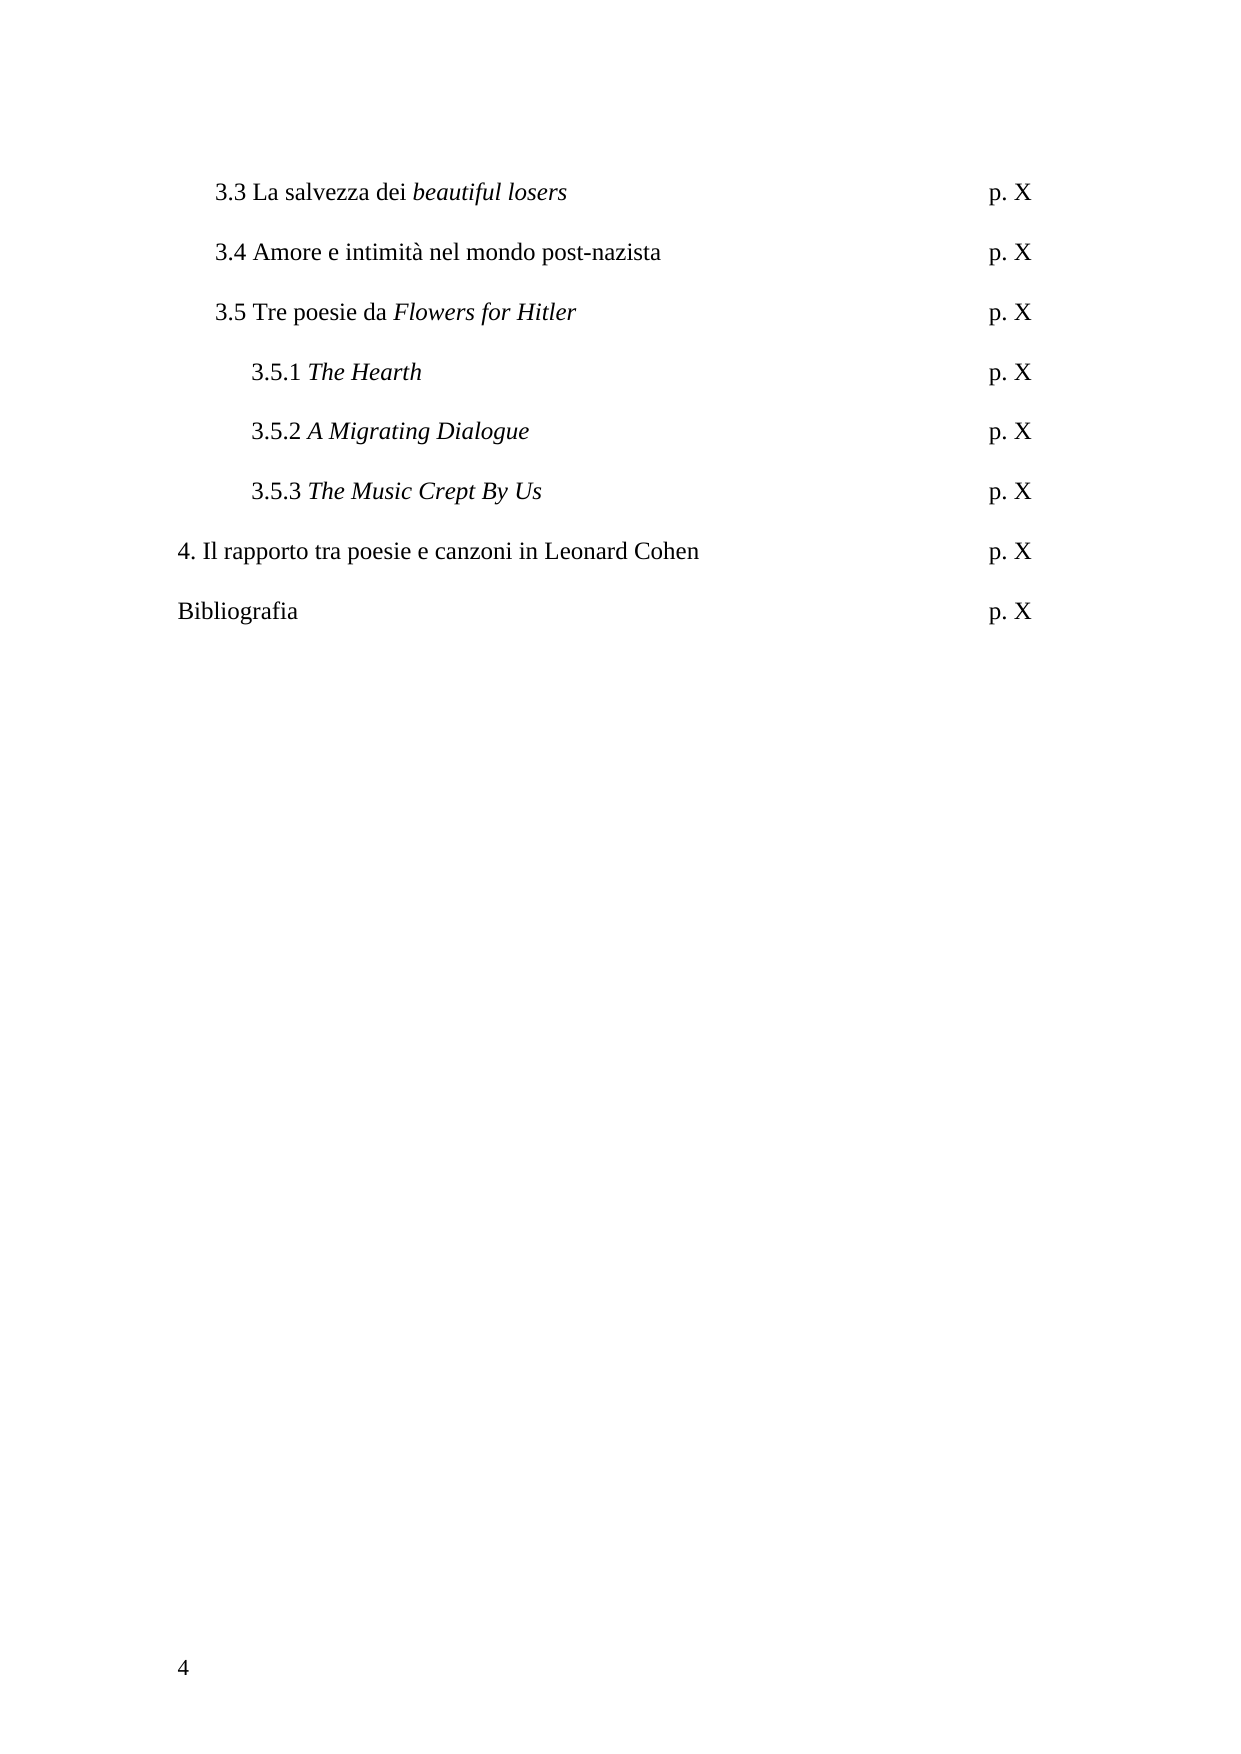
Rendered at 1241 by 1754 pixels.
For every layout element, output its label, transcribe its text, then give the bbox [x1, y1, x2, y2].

text 3.5 Tre poesie da Flowers for Hitler p. X [177, 297, 1063, 326]
text 3.5.2 A Migrating Dialogue p. X [177, 416, 1063, 445]
text 3.5.1 The Hearth p. X [177, 357, 1063, 385]
text 3.5.3 The Music Crept By Us p. X [177, 476, 1063, 505]
text Bibliografia p. X [177, 596, 1063, 624]
text 3.4 Amore e intimità nel mondo post-nazista p. X [177, 237, 1063, 266]
text 3.3 La salvezza dei beautiful losers p. X [177, 177, 1063, 206]
text 4. Il rapporto tra poesie e canzoni in Leonard Cohen p. X [177, 536, 1063, 565]
